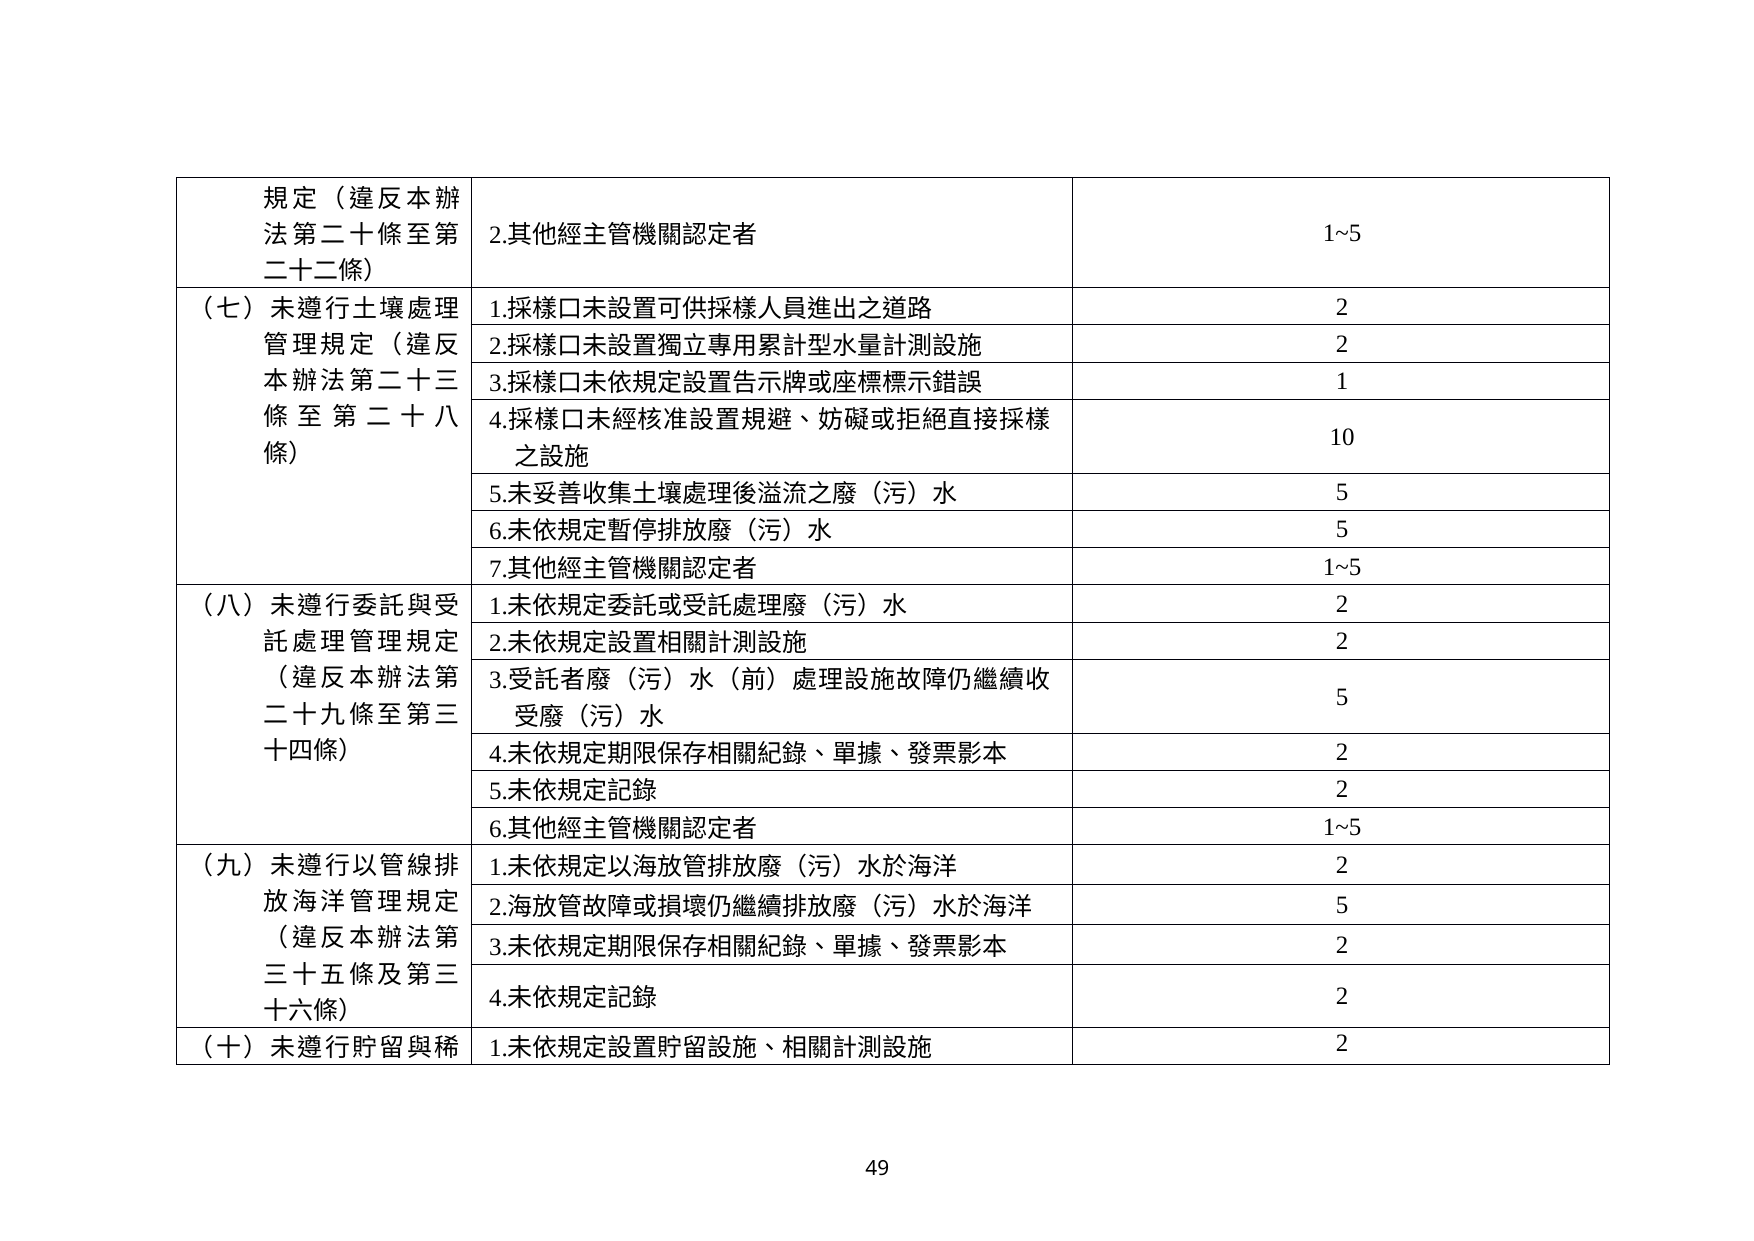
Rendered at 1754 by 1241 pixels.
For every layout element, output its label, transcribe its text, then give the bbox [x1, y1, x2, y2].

table_cell 規定（違反本辦法第二十條至第二十二條） [177, 178, 471, 287]
table_cell 1.未依規定委託或受託處理廢（污）水 [472, 585, 1072, 622]
table_cell 5.未妥善收集土壤處理後溢流之廢（污）水 [472, 474, 1072, 510]
table_cell 7.其他經主管機關認定者 [472, 548, 1072, 584]
table_cell 2 [1073, 325, 1609, 362]
table_cell 6.其他經主管機關認定者 [472, 808, 1072, 844]
table_cell （七）未遵行土壤處理管理規定（違反本辦法第二十三條至第二十八條） [177, 288, 471, 584]
table_cell （十）未遵行貯留與稀 [177, 1028, 471, 1064]
table_cell 2.未依規定設置相關計測設施 [472, 623, 1072, 659]
table_cell 3.受託者廢（污）水（前）處理設施故障仍繼續收受廢（污）水 [472, 660, 1072, 732]
table_cell 5 [1073, 511, 1609, 547]
table_cell （八）未遵行委託與受託處理管理規定（違反本辦法第二十九條至第三十四條） [177, 585, 471, 844]
table_cell 4.採樣口未經核准設置規避、妨礙或拒絕直接採樣之設施 [472, 400, 1072, 472]
table_cell 4.未依規定記錄 [472, 965, 1072, 1027]
table_cell 1~5 [1073, 178, 1609, 287]
table_cell 1.採樣口未設置可供採樣人員進出之道路 [472, 288, 1072, 324]
table_cell 1.未依規定以海放管排放廢（污）水於海洋 [472, 845, 1072, 884]
table_cell 2 [1073, 623, 1609, 659]
table_cell 2 [1073, 965, 1609, 1027]
table_cell 2 [1073, 734, 1609, 770]
table_cell 2.採樣口未設置獨立專用累計型水量計測設施 [472, 325, 1072, 362]
table_cell 2.其他經主管機關認定者 [472, 178, 1072, 287]
table_cell 2 [1073, 925, 1609, 964]
table_cell 2.海放管故障或損壞仍繼續排放廢（污）水於海洋 [472, 885, 1072, 924]
table_cell 10 [1073, 400, 1609, 472]
table_cell 1.未依規定設置貯留設施、相關計測設施 [472, 1028, 1072, 1064]
table_cell 5.未依規定記錄 [472, 771, 1072, 807]
table_cell 5 [1073, 660, 1609, 732]
table_cell 2 [1073, 845, 1609, 884]
table_cell 2 [1073, 1028, 1609, 1064]
table_cell 1 [1073, 363, 1609, 399]
table_cell 3.採樣口未依規定設置告示牌或座標標示錯誤 [472, 363, 1072, 399]
table_cell （九）未遵行以管線排放海洋管理規定（違反本辦法第三十五條及第三十六條） [177, 845, 471, 1027]
table_cell 6.未依規定暫停排放廢（污）水 [472, 511, 1072, 547]
table_cell 2 [1073, 771, 1609, 807]
table_cell 5 [1073, 474, 1609, 510]
table_cell 1~5 [1073, 548, 1609, 584]
table_cell 5 [1073, 885, 1609, 924]
table_cell 3.未依規定期限保存相關紀錄、單據、發票影本 [472, 925, 1072, 964]
table_cell 2 [1073, 288, 1609, 324]
table_cell 2 [1073, 585, 1609, 622]
table_cell 4.未依規定期限保存相關紀錄、單據、發票影本 [472, 734, 1072, 770]
table_cell 1~5 [1073, 808, 1609, 844]
